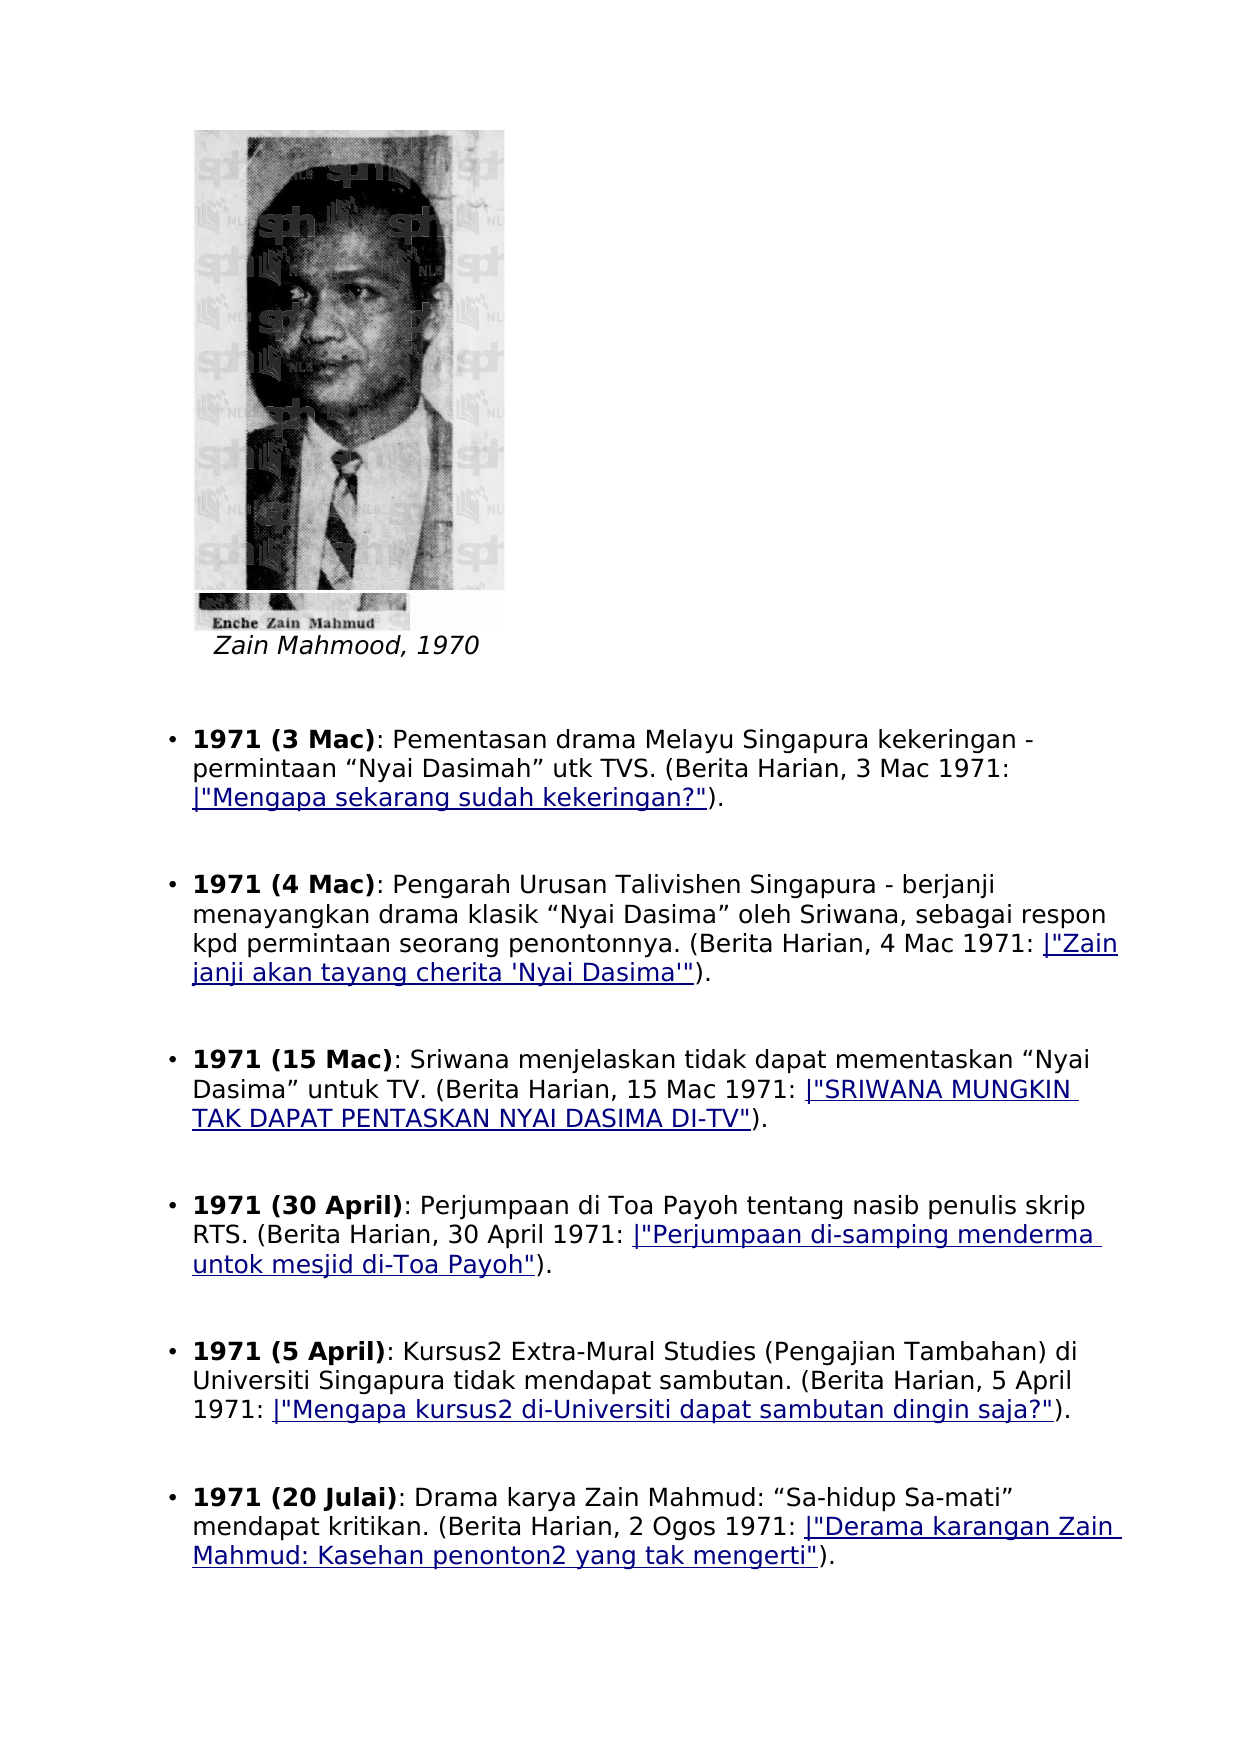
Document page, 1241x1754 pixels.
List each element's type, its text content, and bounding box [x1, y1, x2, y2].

list 1971 (15 Mac): Sriwana menjelaskan tidak dapat mementaskan “Nyai Dasima” untuk TV. (Berita Harian, 15 Mac 1971: |"SRIWANA MUNGKIN TAK DAPAT PENTASKAN NYAI DASIMA DI-TV"). [177, 1046, 1122, 1192]
list [177, 118, 1122, 725]
list 1971 (3 Mac): Pementasan drama Melayu Singapura kekeringan - permintaan “Nyai Dasimah” utk TVS. (Berita Harian, 3 Mac 1971: |"Mengapa sekarang sudah kekeringan?"). [177, 725, 1122, 871]
picture [192, 130, 505, 632]
list 1971 (30 April): Perjumpaan di Toa Payoh tentang nasib penulis skrip RTS. (Berita Harian, 30 April 1971: |"Perjumpaan di-samping menderma untok mesjid di-Toa Payoh"). [177, 1192, 1122, 1337]
list 1971 (20 Julai): Drama karya Zain Mahmud: “Sa-hidup Sa-mati” mendapat kritikan. (Berita Harian, 2 Ogos 1971: |"Derama karangan Zain Mahmud: Kasehan penonton2 yang tak mengerti"). [177, 1483, 1122, 1629]
list 1971 (5 April): Kursus2 Extra-Mural Studies (Pengajian Tambahan) di Universiti Singapura tidak mendapat sambutan. (Berita Harian, 5 April 1971: |"Mengapa kursus2 di-Universiti dapat sambutan dingin saja?"). [177, 1337, 1122, 1483]
list Zain Mahmood, 1970 [192, 632, 504, 661]
list 1971 (4 Mac): Pengarah Urusan Talivishen Singapura - berjanji menayangkan drama klasik “Nyai Dasima” oleh Sriwana, sebagai respon kpd permintaan seorang penontonnya. (Berita Harian, 4 Mac 1971: |"Zain janji akan tayang cherita 'Nyai Dasima'"). [177, 871, 1122, 1046]
